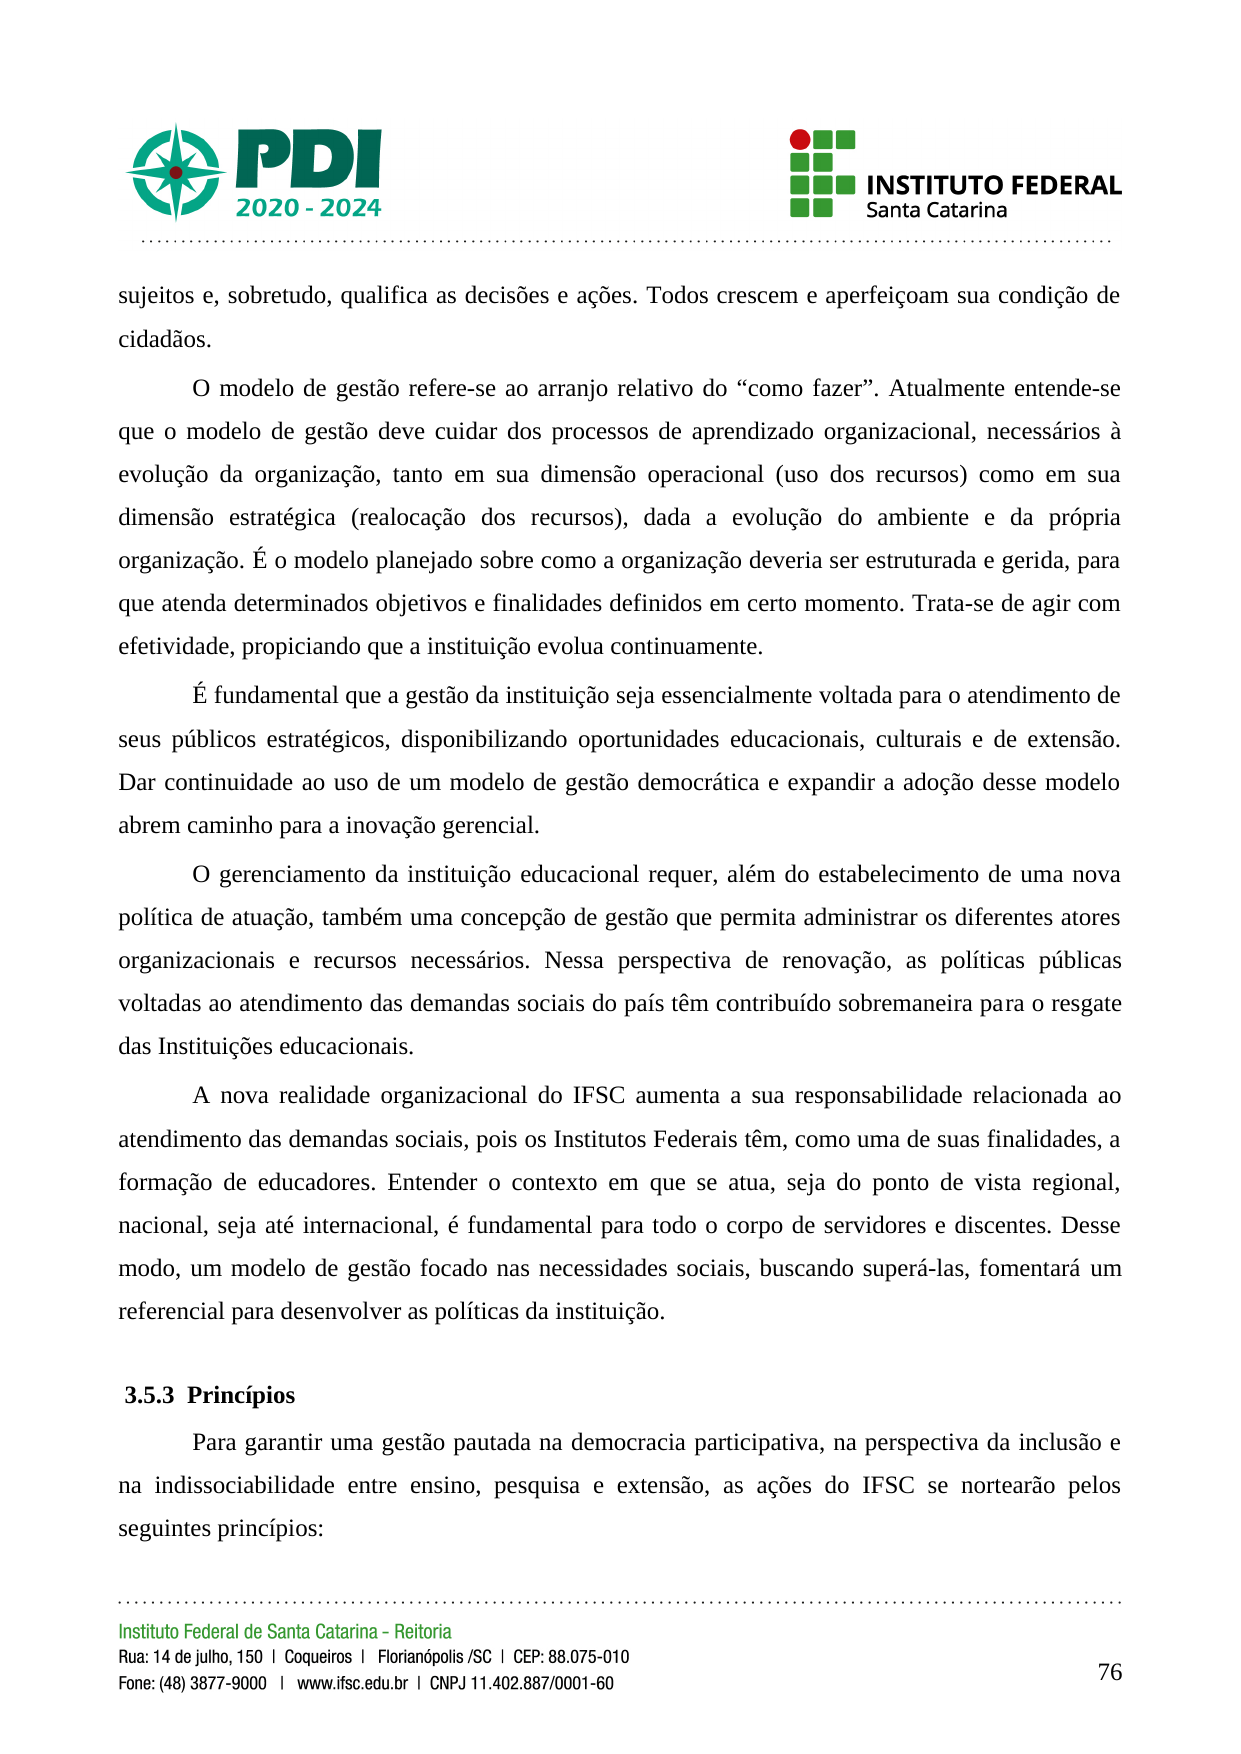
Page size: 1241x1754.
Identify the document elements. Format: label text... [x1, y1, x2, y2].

text É fundamental que a gestão da instituição seja essencialmente voltada para o atendimento de seus públicos estratégicos, disponibilizando oportunidades educacionais, culturais e de extensão. Dar continuidade ao uso de um modelo de gestão democrática e expandir a adoção desse modelo abrem caminho para a inovação gerencial. [118, 681, 1122, 839]
text O modelo de gestão refere-se ao arranjo relativo do “como fazer”. Atualmente entende-se que o modelo de gestão deve cuidar dos processos de aprendizado organizacional, necessários à evolução da organização, tanto em sua dimensão operacional (uso dos recursos) como em sua dimensão estratégica (realocação dos recursos), dada a evolução do ambiente e da própria organização. É o modelo planejado sobre como a organização deveria ser estruturada e gerida, para que atenda determinados objetivos e finalidades definidos em certo momento. Trata-se de agir com efetividade, propiciando que a instituição evolua continuamente. [118, 373, 1122, 660]
text sujeitos e, sobretudo, qualifica as decisões e ações. Todos crescem e aperfeiçoam sua condição de cidadãos. [118, 281, 1122, 352]
subtitle Princípios [118, 1381, 1122, 1409]
picture [118, 118, 1122, 251]
text O gerenciamento da instituição educacional requer, além do estabelecimento de uma nova política de atuação, também uma concepção de gestão que permita administrar os diferentes atores organizacionais e recursos necessários. Nessa perspectiva de renovação, as políticas públicas voltadas ao atendimento das demandas sociais do país têm contribuído sobremaneira para o resgate das Instituições educacionais. [118, 859, 1122, 1060]
text Para garantir uma gestão pautada na democracia participativa, na perspectiva da inclusão e na indissociabilidade entre ensino, pesquisa e extensão, as ações do IFSC se nortearão pelos seguintes princípios: [118, 1427, 1122, 1542]
picture [220, 1599, 1021, 1699]
text A nova realidade organizacional do IFSC aumenta a sua responsabilidade relacionada ao atendimento das demandas sociais, pois os Institutos Federais têm, como uma de suas finalidades, a formação de educadores. Entender o contexto em que se atua, seja do ponto de vista regional, nacional, seja até internacional, é fundamental para todo o corpo de servidores e discentes. Desse modo, um modelo de gestão focado nas necessidades sociais, buscando superá-las, fomentará um referencial para desenvolver as políticas da instituição. [118, 1081, 1122, 1325]
